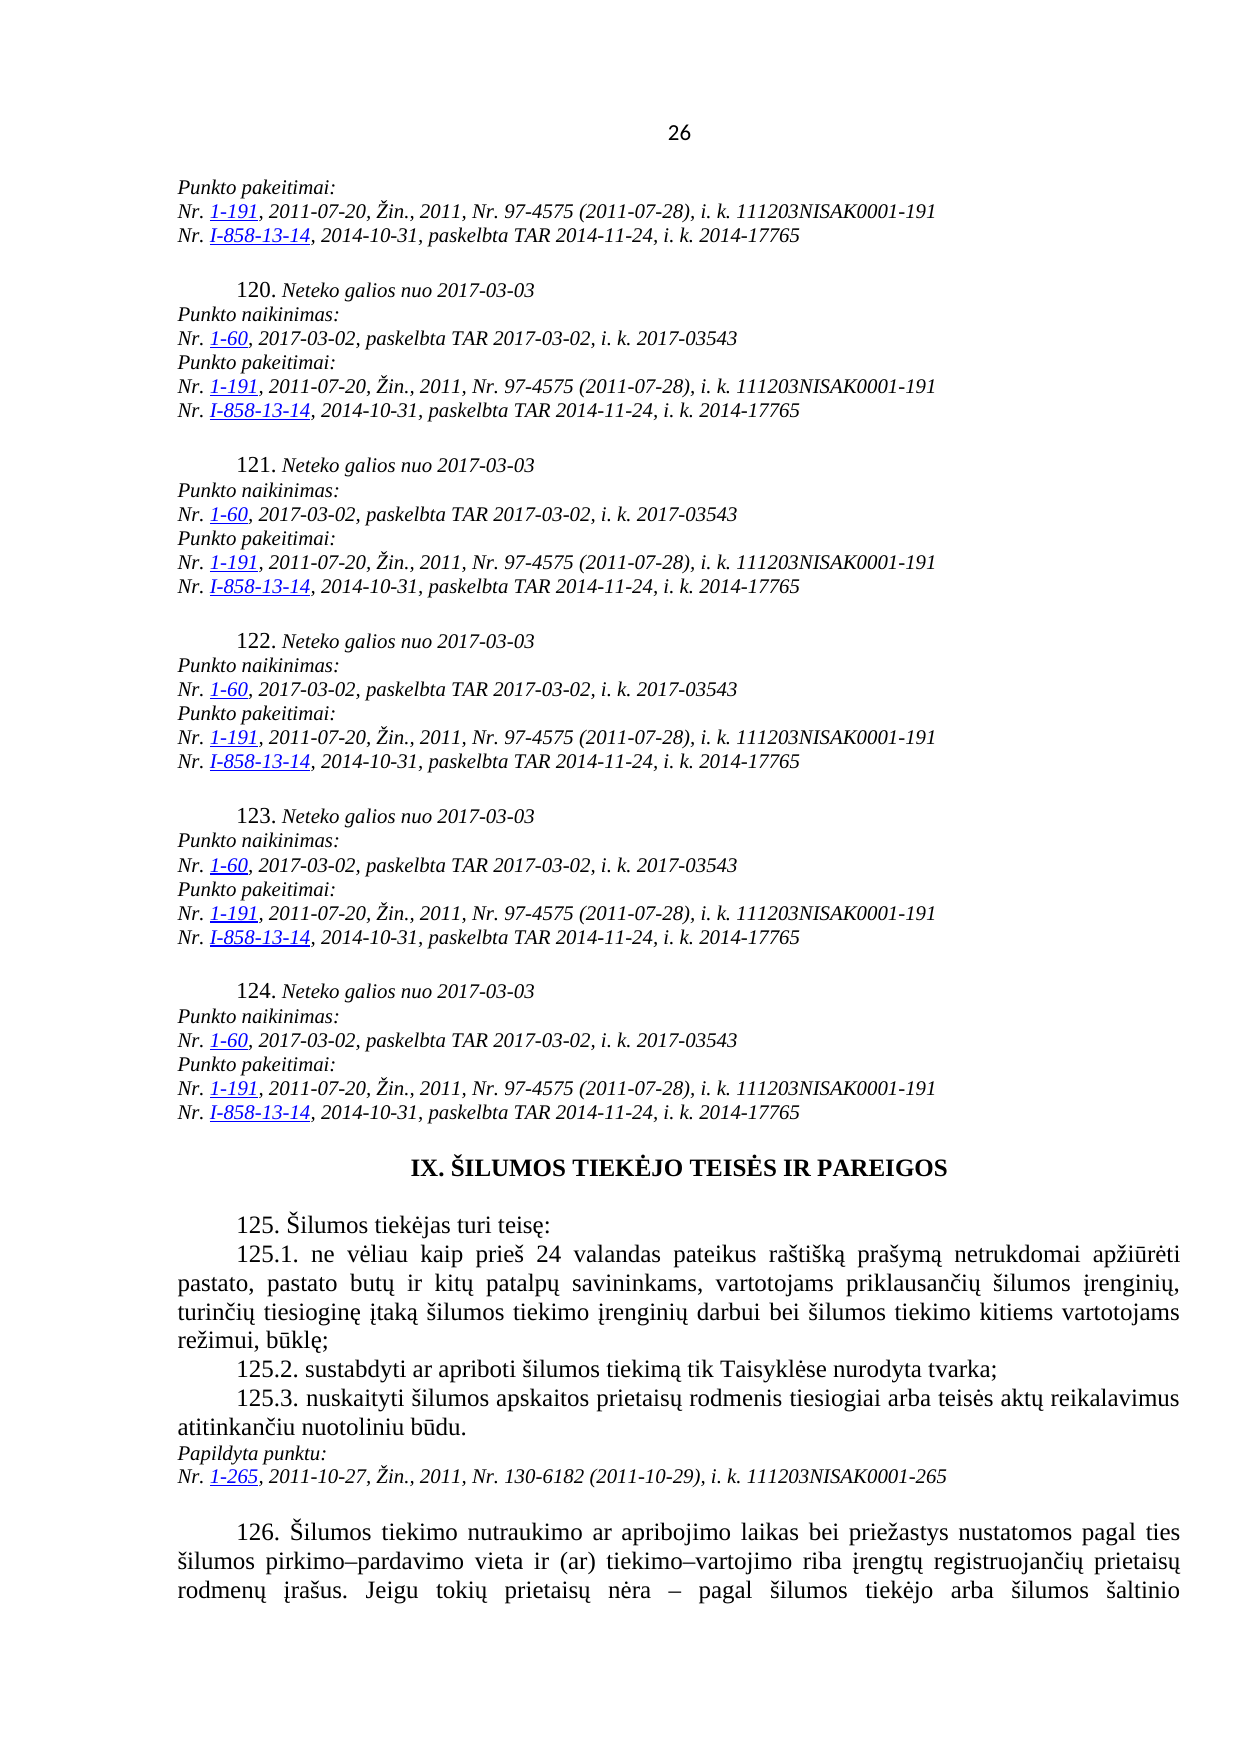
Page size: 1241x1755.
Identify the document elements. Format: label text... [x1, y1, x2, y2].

text Punkto pakeitimai: [177, 350, 1181, 374]
text Nr. I-858-13-14, 2014-10-31, paskelbta TAR 2014-11-24, i. k. 2014-17765 [177, 1100, 1181, 1124]
text Punkto pakeitimai: [177, 526, 1181, 550]
text Punkto naikinimas: [177, 1004, 1181, 1028]
text Punkto pakeitimai: [177, 701, 1181, 725]
text Nr. 1-60, 2017-03-02, paskelbta TAR 2017-03-02, i. k. 2017-03543 [177, 852, 1181, 877]
text Nr. 1-60, 2017-03-02, paskelbta TAR 2017-03-02, i. k. 2017-03543 [177, 326, 1181, 350]
text Nr. 1-191, 2011-07-20, Žin., 2011, Nr. 97-4575 (2011-07-28), i. k. 111203NISAK0001-191 [177, 374, 1181, 398]
text 126. Šilumos tiekimo nutraukimo ar apribojimo laikas bei priežastys nustatomos pagal ties šilumos pirkimo–pardavimo vieta ir (ar) tiekimo–vartojimo riba įrengtų registruojančių prietaisų rodmenų įrašus. Jeigu tokių prietaisų nėra – pagal šilumos tiekėjo arba šilumos šaltinio [177, 1517, 1181, 1603]
text Punkto pakeitimai: [177, 175, 1181, 199]
text Punkto naikinimas: [177, 653, 1181, 677]
text Papildyta punktu: [177, 1440, 1181, 1464]
text Nr. 1-191, 2011-07-20, Žin., 2011, Nr. 97-4575 (2011-07-28), i. k. 111203NISAK0001-191 [177, 199, 1181, 223]
text Nr. 1-60, 2017-03-02, paskelbta TAR 2017-03-02, i. k. 2017-03543 [177, 677, 1181, 701]
text 121. Neteko galios nuo 2017-03-03 [177, 451, 1181, 478]
text Punkto naikinimas: [177, 478, 1181, 502]
text Nr. I-858-13-14, 2014-10-31, paskelbta TAR 2014-11-24, i. k. 2014-17765 [177, 574, 1181, 598]
text 125.1. ne vėliau kaip prieš 24 valandas pateikus raštišką prašymą netrukdomai apžiūrėti pastato, pastato butų ir kitų patalpų savininkams, vartotojams priklausančių šilumos įrenginių, turinčių tiesioginę įtaką šilumos tiekimo įrenginių darbui bei šilumos tiekimo kitiems vartotojams režimui, būklę; [177, 1239, 1181, 1354]
text Nr. 1-191, 2011-07-20, Žin., 2011, Nr. 97-4575 (2011-07-28), i. k. 111203NISAK0001-191 [177, 550, 1181, 574]
text Nr. 1-60, 2017-03-02, paskelbta TAR 2017-03-02, i. k. 2017-03543 [177, 502, 1181, 526]
text Punkto pakeitimai: [177, 877, 1181, 901]
text 125.2. sustabdyti ar apriboti šilumos tiekimą tik Taisyklėse nurodyta tvarka; [177, 1354, 1181, 1383]
text Nr. 1-60, 2017-03-02, paskelbta TAR 2017-03-02, i. k. 2017-03543 [177, 1028, 1181, 1052]
text 125.3. nuskaityti šilumos apskaitos prietaisų rodmenis tiesiogiai arba teisės aktų reikalavimus atitinkančiu nuotoliniu būdu. [177, 1383, 1181, 1440]
text 123. Neteko galios nuo 2017-03-03 [177, 802, 1181, 828]
text Punkto naikinimas: [177, 302, 1181, 326]
text Punkto pakeitimai: [177, 1052, 1181, 1076]
text 120. Neteko galios nuo 2017-03-03 [177, 276, 1181, 302]
text Nr. 1-191, 2011-07-20, Žin., 2011, Nr. 97-4575 (2011-07-28), i. k. 111203NISAK0001-191 [177, 1076, 1181, 1100]
text Nr. 1-191, 2011-07-20, Žin., 2011, Nr. 97-4575 (2011-07-28), i. k. 111203NISAK0001-191 [177, 901, 1181, 925]
text Nr. I-858-13-14, 2014-10-31, paskelbta TAR 2014-11-24, i. k. 2014-17765 [177, 925, 1181, 949]
text Punkto naikinimas: [177, 828, 1181, 852]
text Nr. 1-265, 2011-10-27, Žin., 2011, Nr. 130-6182 (2011-10-29), i. k. 111203NISAK0001-265 [177, 1464, 1181, 1488]
text 125. Šilumos tiekėjas turi teisę: [177, 1210, 1181, 1239]
text Nr. I-858-13-14, 2014-10-31, paskelbta TAR 2014-11-24, i. k. 2014-17765 [177, 749, 1181, 773]
text Nr. I-858-13-14, 2014-10-31, paskelbta TAR 2014-11-24, i. k. 2014-17765 [177, 223, 1181, 247]
text Nr. I-858-13-14, 2014-10-31, paskelbta TAR 2014-11-24, i. k. 2014-17765 [177, 398, 1181, 422]
text IX. ŠILUMOS TIEKĖJO TEISĖS IR PAREIGOS [177, 1153, 1181, 1182]
text 124. Neteko galios nuo 2017-03-03 [177, 977, 1181, 1004]
text 122. Neteko galios nuo 2017-03-03 [177, 627, 1181, 653]
text Nr. 1-191, 2011-07-20, Žin., 2011, Nr. 97-4575 (2011-07-28), i. k. 111203NISAK0001-191 [177, 725, 1181, 749]
